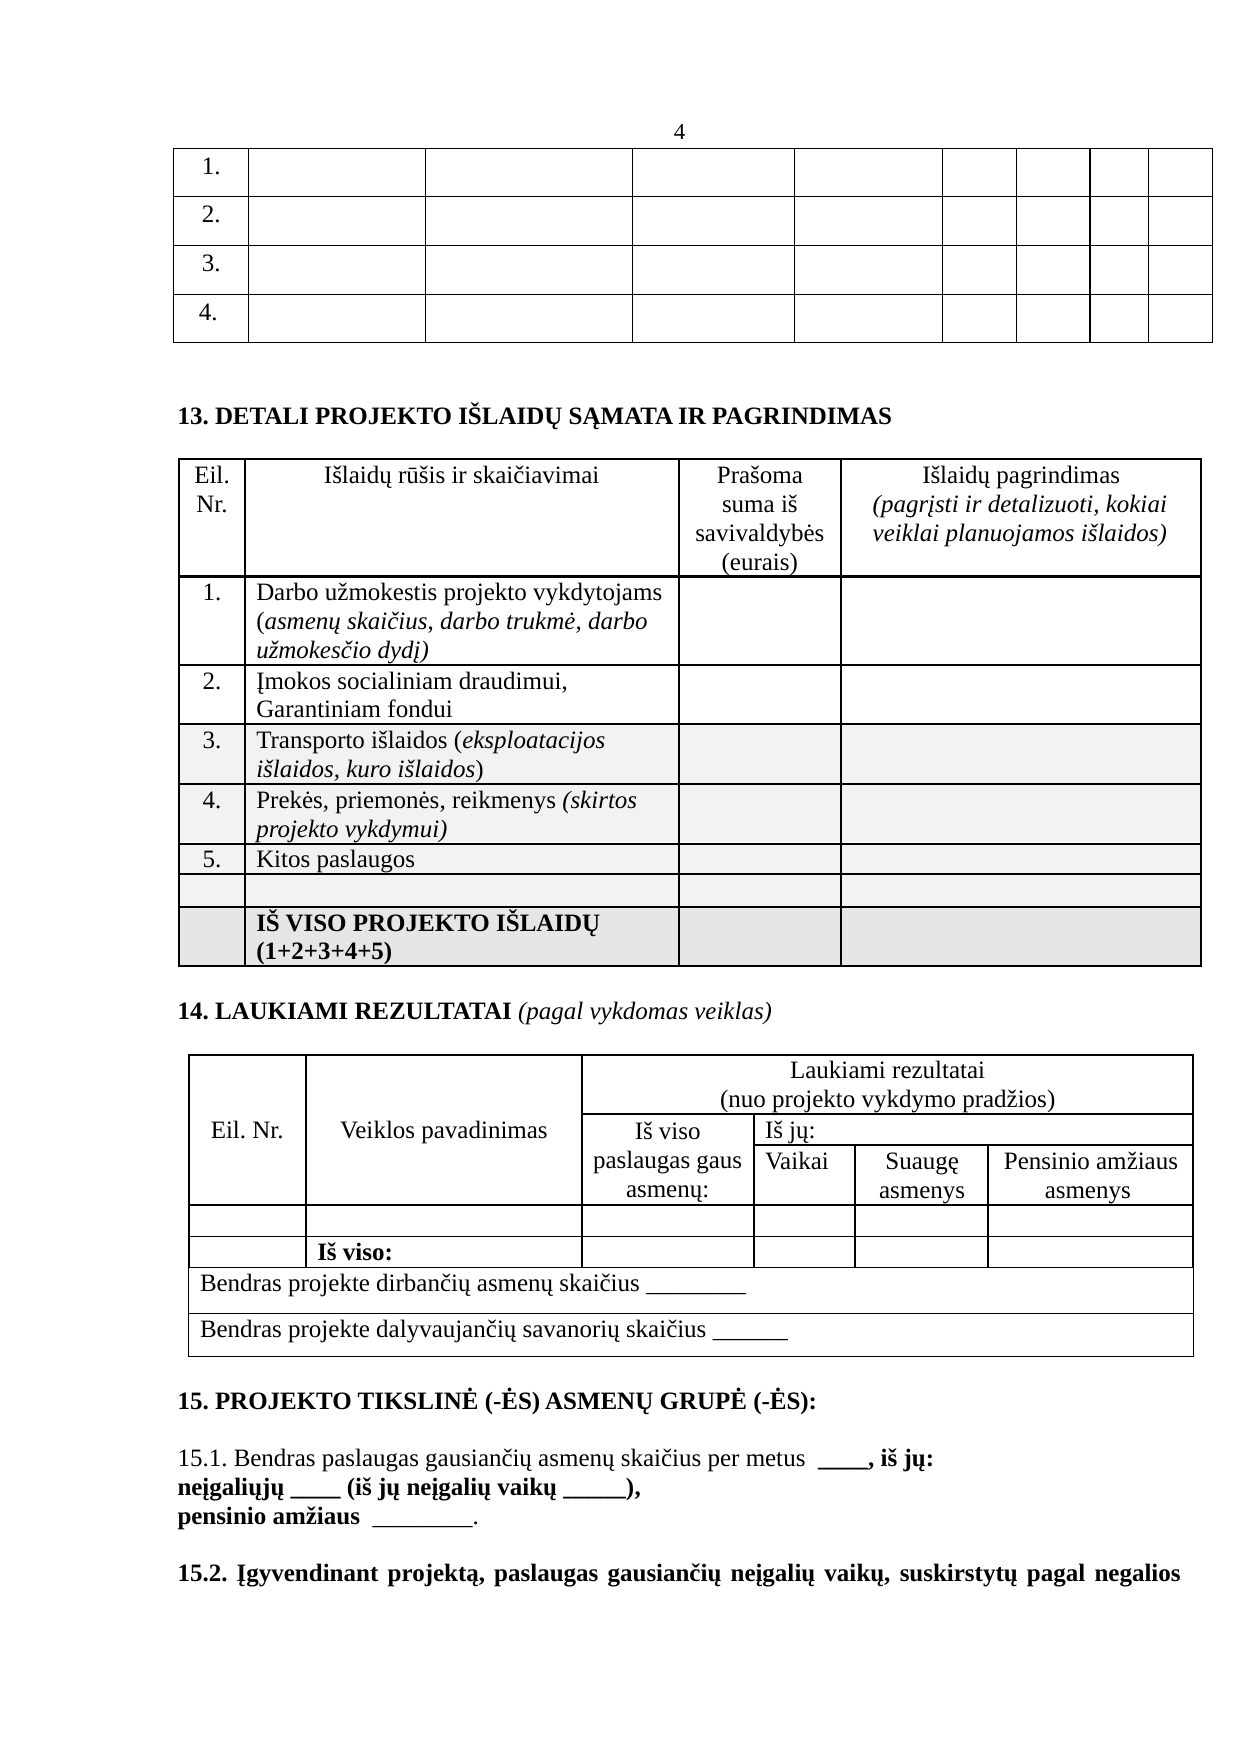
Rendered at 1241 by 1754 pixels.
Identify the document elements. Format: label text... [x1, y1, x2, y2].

table_cell [943, 295, 1016, 342]
table_cell 2. [180, 666, 244, 723]
table_cell [842, 725, 1200, 783]
table_cell [680, 908, 840, 965]
table_cell [246, 875, 678, 906]
table_cell Kitos paslaugos [246, 845, 678, 873]
table_cell Bendras projekte dirbančių asmenų skaičius ________ [189, 1268, 1193, 1313]
table_cell [1149, 149, 1212, 196]
table_cell [842, 785, 1200, 842]
table_cell [249, 149, 425, 196]
table_cell [180, 875, 244, 906]
table_cell [307, 1206, 581, 1236]
table_header Eil. Nr. [190, 1056, 305, 1203]
table_cell [795, 246, 942, 293]
table_cell [1149, 246, 1212, 293]
table_cell [1091, 197, 1148, 245]
table_cell [795, 149, 942, 196]
table_cell [180, 908, 244, 965]
table_cell [842, 908, 1200, 965]
table_header Veiklos pavadinimas [307, 1056, 581, 1203]
table_cell Vaikai [755, 1146, 854, 1203]
table_cell [856, 1237, 987, 1267]
table_cell [190, 1206, 305, 1236]
table_cell 3. [174, 246, 248, 293]
table_cell [426, 149, 632, 196]
text 15. PROJEKTO TIKSLINĖ (-ĖS) ASMENŲ GRUPĖ (-ĖS): [177, 1386, 1181, 1415]
table_header Eil. Nr. [180, 460, 244, 575]
table_cell [989, 1206, 1192, 1236]
table_cell [856, 1206, 987, 1236]
table_cell [633, 295, 794, 342]
table_cell [1017, 295, 1089, 342]
table_cell Transporto išlaidos (eksploatacijos išlaidos, kuro išlaidos) [246, 725, 678, 783]
table_cell [680, 845, 840, 873]
table_cell 5. [180, 845, 244, 873]
text 15.2. Įgyvendinant projektą, paslaugas gausiančių neįgalių vaikų, suskirstytų pagal negalios [177, 1558, 1181, 1587]
text pensinio amžiaus ________. [177, 1501, 1181, 1530]
table_cell [633, 197, 794, 245]
table_cell [755, 1237, 854, 1267]
table_cell 1. [174, 149, 248, 196]
table_cell [249, 246, 425, 293]
table_header Išlaidų rūšis ir skaičiavimai [246, 460, 678, 575]
table_header Prašoma suma iš savivaldybės (eurais) [680, 460, 840, 575]
text 15.1. Bendras paslaugas gausiančių asmenų skaičius per metus ____, iš jų: [177, 1443, 1181, 1472]
table_cell [842, 578, 1200, 664]
table_cell Iš jų: [755, 1115, 1192, 1144]
table_cell [190, 1237, 305, 1267]
table_cell [680, 666, 840, 723]
table_cell 4. [180, 785, 244, 842]
table_cell [842, 875, 1200, 906]
table_cell [633, 149, 794, 196]
table_cell [426, 246, 632, 293]
text 13. DETALI PROJEKTO IŠLAIDŲ SĄMATA IR PAGRINDIMAS [177, 401, 1181, 429]
table_cell IŠ VISO PROJEKTO IŠLAIDŲ (1+2+3+4+5) [246, 908, 678, 965]
table_cell [842, 845, 1200, 873]
table_cell Suaugę asmenys [856, 1146, 987, 1203]
table_cell [680, 875, 840, 906]
table_cell [1091, 246, 1148, 293]
table_header Laukiami rezultatai (nuo projekto vykdymo pradžios) [583, 1056, 1192, 1113]
table_cell [1017, 197, 1089, 245]
table_cell Iš viso: [307, 1237, 581, 1267]
table_cell Bendras projekte dalyvaujančių savanorių skaičius ______ [189, 1314, 1193, 1356]
table_cell 4. [174, 295, 248, 342]
table_cell [795, 295, 942, 342]
table_cell [1017, 149, 1089, 196]
table_cell [680, 578, 840, 664]
table_cell [680, 725, 840, 783]
table_header Išlaidų pagrindimas (pagrįsti ir detalizuoti, kokiai veiklai planuojamos išlaidos) [842, 460, 1200, 575]
table_cell [583, 1237, 753, 1267]
table_cell [426, 197, 632, 245]
text 14. LAUKIAMI REZULTATAI (pagal vykdomas veiklas) [177, 996, 1181, 1025]
table_cell [755, 1206, 854, 1236]
table_cell Iš viso paslaugas gaus asmenų: [583, 1115, 753, 1203]
table_cell Darbo užmokestis projekto vykdytojams (asmenų skaičius, darbo trukmė, darbo užmokesčio dydį) [246, 578, 678, 664]
table_cell [795, 197, 942, 245]
table_cell [1149, 295, 1212, 342]
table_cell 2. [174, 197, 248, 245]
table_cell [943, 246, 1016, 293]
table_cell [842, 666, 1200, 723]
table_cell [583, 1206, 753, 1236]
table_cell [1149, 197, 1212, 245]
table_cell [633, 246, 794, 293]
table_cell Įmokos socialiniam draudimui, Garantiniam fondui [246, 666, 678, 723]
table_cell [1017, 246, 1089, 293]
table_cell [943, 197, 1016, 245]
table_cell 1. [180, 578, 244, 664]
table_cell [1091, 149, 1148, 196]
table_cell Prekės, priemonės, reikmenys (skirtos projekto vykdymui) [246, 785, 678, 842]
table_cell [989, 1237, 1192, 1267]
table_cell [943, 149, 1016, 196]
table_cell [1091, 295, 1148, 342]
table_cell [249, 295, 425, 342]
table_cell [249, 197, 425, 245]
table_cell 3. [180, 725, 244, 783]
text neįgaliųjų ____ (iš jų neįgalių vaikų _____), [177, 1472, 1181, 1501]
table_cell [426, 295, 632, 342]
table_cell [680, 785, 840, 842]
table_cell Pensinio amžiaus asmenys [989, 1146, 1192, 1203]
